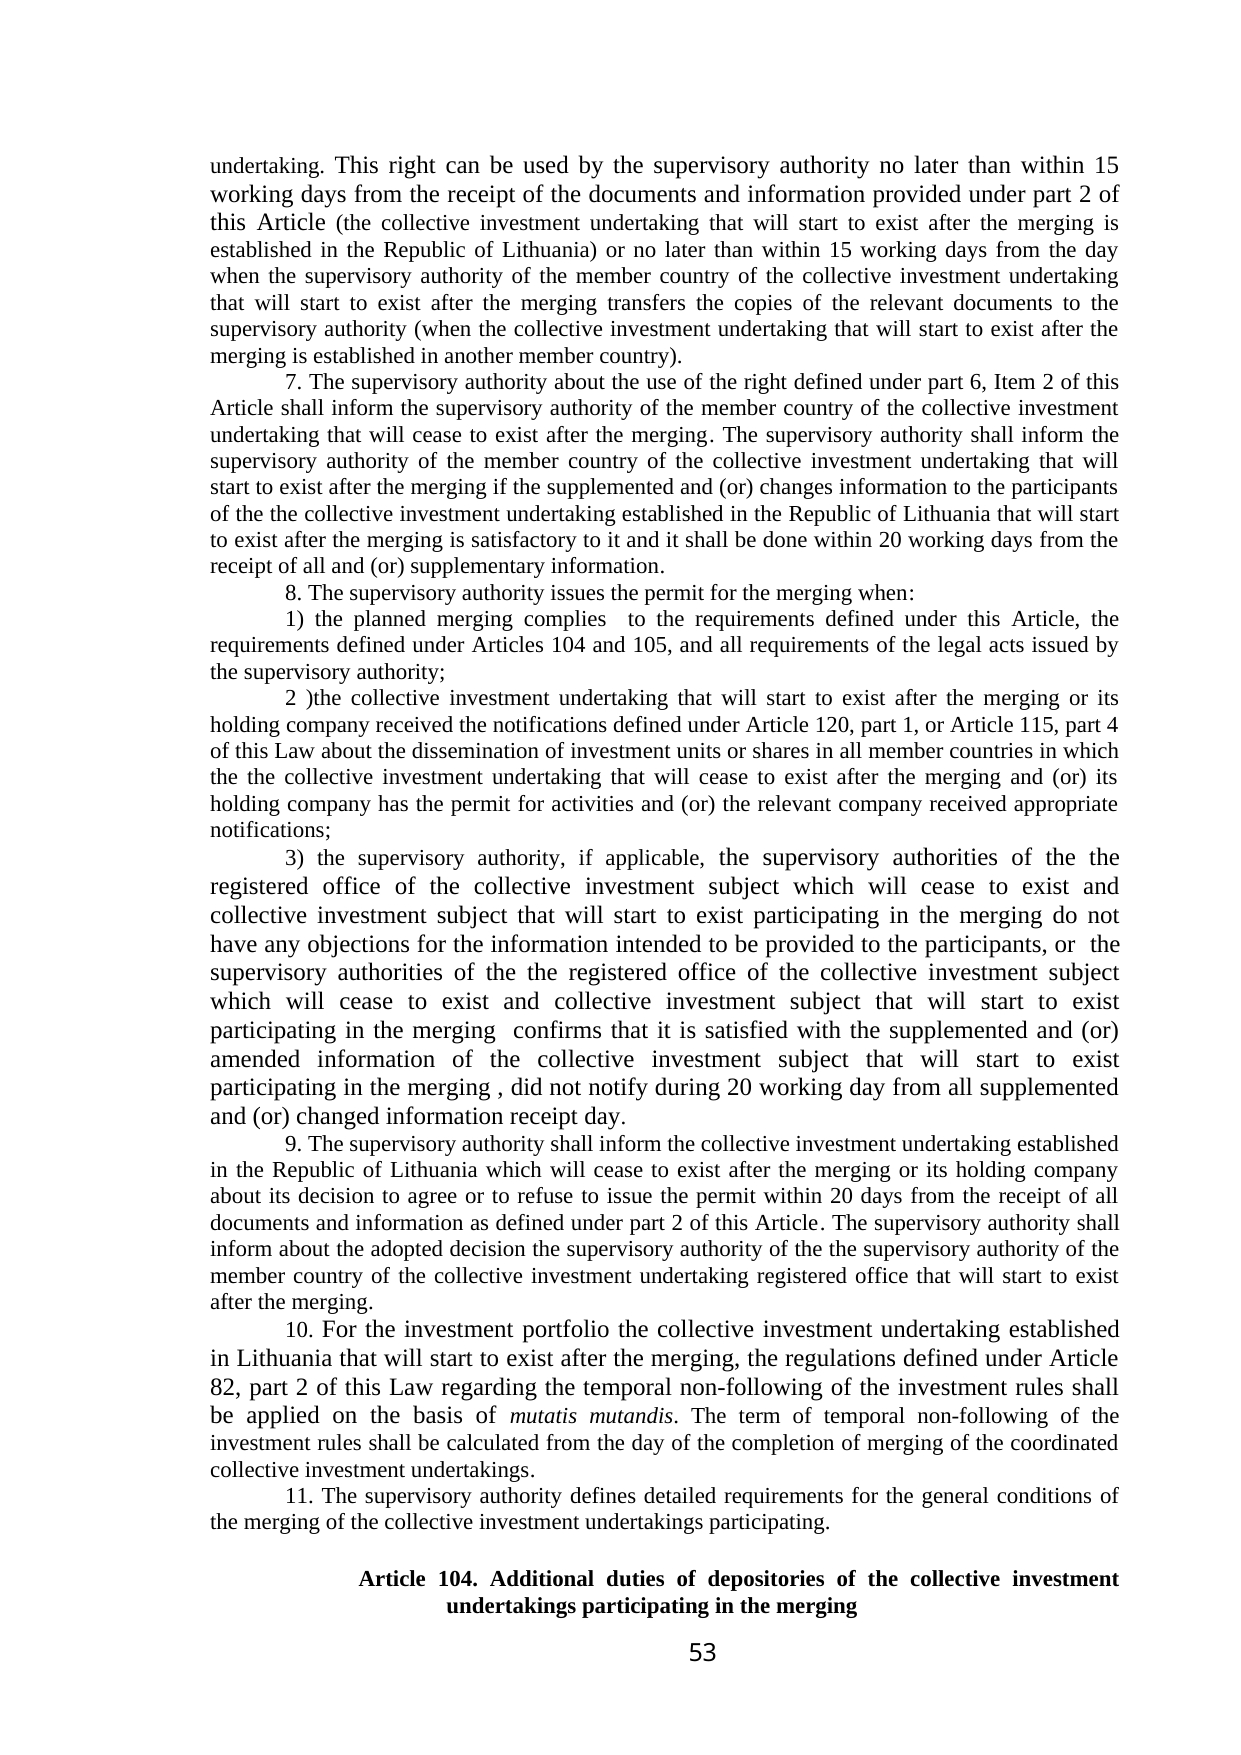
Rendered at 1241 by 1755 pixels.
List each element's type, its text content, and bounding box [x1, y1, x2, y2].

text 7. The supervisory authority about the use of the right defined under part 6, Item 2 of this Article shall inform the supervisory authority of the member country of the collective investment undertaking that will cease to exist after the merging. The supervisory authority shall inform the supervisory authority of the member country of the collective investment undertaking that will start to exist after the merging if the supplemented and (or) changes information to the participants of the the collective investment undertaking established in the Republic of Lithuania that will start to exist after the merging is satisfactory to it and it shall be done within 20 working days from the receipt of all and (or) supplementary information. [210, 368, 1120, 579]
text undertaking. This right can be used by the supervisory authority no later than within 15 working days from the receipt of the documents and information provided under part 2 of this Article (the collective investment undertaking that will start to exist after the merging is established in the Republic of Lithuania) or no later than within 15 working days from the day when the supervisory authority of the member country of the collective investment undertaking that will start to exist after the merging transfers the copies of the relevant documents to the supervisory authority (when the collective investment undertaking that will start to exist after the merging is established in another member country). [210, 150, 1120, 368]
text 9. The supervisory authority shall inform the collective investment undertaking established in the Republic of Lithuania which will cease to exist after the merging or its holding company about its decision to agree or to refuse to issue the permit within 20 days from the receipt of all documents and information as defined under part 2 of this Article. The supervisory authority shall inform about the adopted decision the supervisory authority of the the supervisory authority of the member country of the collective investment undertaking registered office that will start to exist after the merging. [210, 1130, 1120, 1314]
text 10. For the investment portfolio the collective investment undertaking established in Lithuania that will start to exist after the merging, the regulations defined under Article 82, part 2 of this Law regarding the temporal non-following of the investment rules shall be applied on the basis of mutatis mutandis. The term of temporal non-following of the investment rules shall be calculated from the day of the completion of merging of the coordinated collective investment undertakings. [210, 1314, 1120, 1482]
text 11. The supervisory authority defines detailed requirements for the general conditions of the merging of the collective investment undertakings participating. [210, 1482, 1120, 1535]
text 8. The supervisory authority issues the permit for the merging when: [210, 579, 1120, 605]
text Article 104. Additional duties of depositories of the collective investment undertakings participating in the merging [284, 1563, 1120, 1619]
text 1) the planned merging complies to the requirements defined under this Article, the requirements defined under Articles 104 and 105, and all requirements of the legal acts issued by the supervisory authority; [210, 605, 1120, 684]
text 2 )the collective investment undertaking that will start to exist after the merging or its holding company received the notifications defined under Article 120, part 1, or Article 115, part 4 of this Law about the dissemination of investment units or shares in all member countries in which the the collective investment undertaking that will cease to exist after the merging and (or) its holding company has the permit for activities and (or) the relevant company received appropriate notifications; [210, 684, 1120, 842]
text 3) the supervisory authority, if applicable, the supervisory authorities of the the registered office of the collective investment subject which will cease to exist and collective investment subject that will start to exist participating in the merging do not have any objections for the information intended to be provided to the participants, or the supervisory authorities of the the registered office of the collective investment subject which will cease to exist and collective investment subject that will start to exist participating in the merging confirms that it is satisfied with the supplemented and (or) amended information of the collective investment subject that will start to exist participating in the merging , did not notify during 20 working day from all supplemented and (or) changed information receipt day. [210, 842, 1120, 1130]
